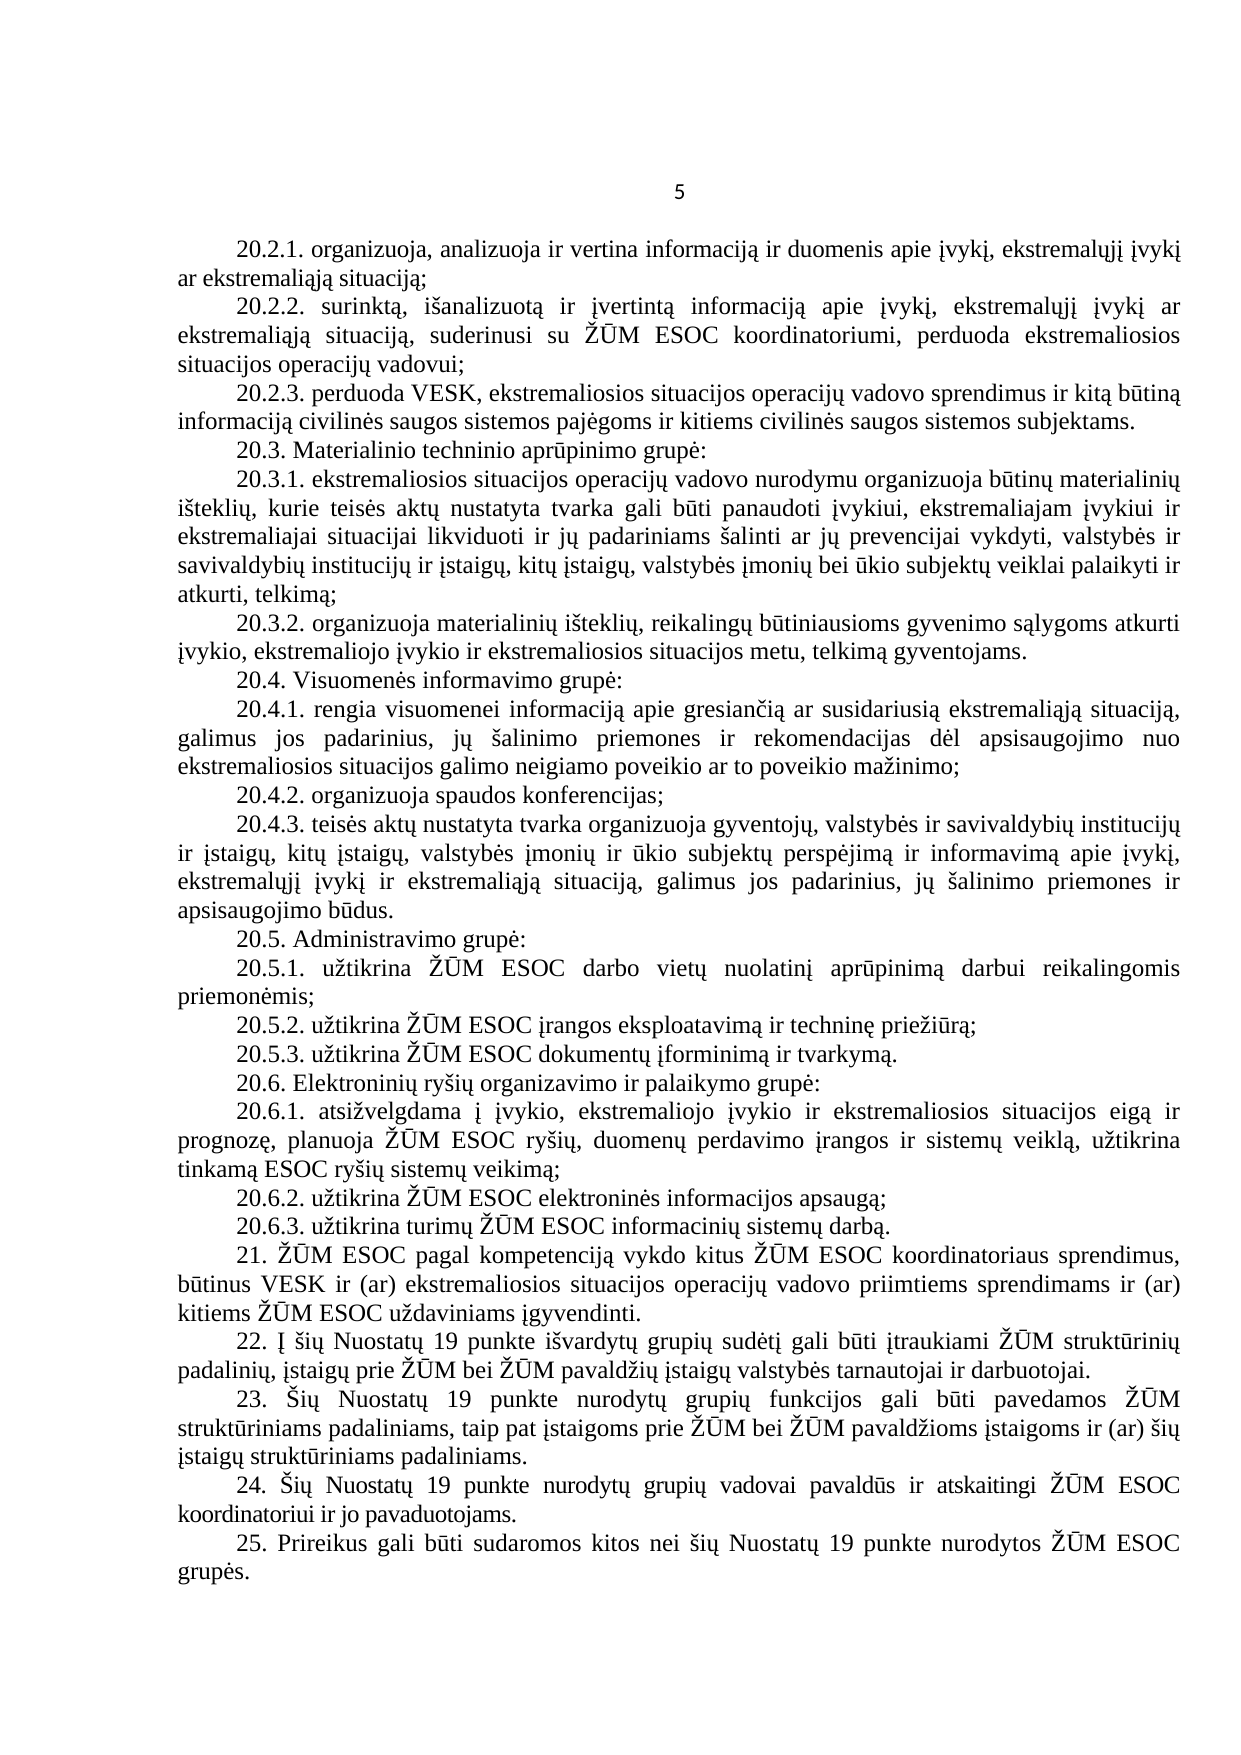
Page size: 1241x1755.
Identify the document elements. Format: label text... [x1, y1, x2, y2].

text 20.2.2. surinktą, išanalizuotą ir įvertintą informaciją apie įvykį, ekstremalųjį įvykį ar ekstremaliąją situaciją, suderinusi su ŽŪM ESOC koordinatoriumi, perduoda ekstremaliosios situacijos operacijų vadovui; [177, 291, 1181, 378]
text 20.4.3. teisės aktų nustatyta tvarka organizuoja gyventojų, valstybės ir savivaldybių institucijų ir įstaigų, kitų įstaigų, valstybės įmonių ir ūkio subjektų perspėjimą ir informavimą apie įvykį, ekstremalųjį įvykį ir ekstremaliąją situaciją, galimus jos padarinius, jų šalinimo priemones ir apsisaugojimo būdus. [177, 809, 1181, 924]
text 20.4. Visuomenės informavimo grupė: [177, 665, 1181, 694]
text 24. Šių Nuostatų 19 punkte nurodytų grupių vadovai pavaldūs ir atskaitingi ŽŪM ESOC koordinatoriui ir jo pavaduotojams. [177, 1470, 1181, 1528]
text 22. Į šių Nuostatų 19 punkte išvardytų grupių sudėtį gali būti įtraukiami ŽŪM struktūrinių padalinių, įstaigų prie ŽŪM bei ŽŪM pavaldžių įstaigų valstybės tarnautojai ir darbuotojai. [177, 1326, 1181, 1384]
text 20.5.2. užtikrina ŽŪM ESOC įrangos eksploatavimą ir techninę priežiūrą; [177, 1010, 1181, 1039]
text 20.5.3. užtikrina ŽŪM ESOC dokumentų įforminimą ir tvarkymą. [177, 1039, 1181, 1068]
text 20.3. Materialinio techninio aprūpinimo grupė: [177, 435, 1181, 464]
text 20.5.1. užtikrina ŽŪM ESOC darbo vietų nuolatinį aprūpinimą darbui reikalingomis priemonėmis; [177, 953, 1181, 1010]
text 20.6. Elektroninių ryšių organizavimo ir palaikymo grupė: [177, 1068, 1181, 1096]
text 20.5. Administravimo grupė: [177, 924, 1181, 953]
text 20.4.2. organizuoja spaudos konferencijas; [177, 780, 1181, 809]
text 20.6.1. atsižvelgdama į įvykio, ekstremaliojo įvykio ir ekstremaliosios situacijos eigą ir prognozę, planuoja ŽŪM ESOC ryšių, duomenų perdavimo įrangos ir sistemų veiklą, užtikrina tinkamą ESOC ryšių sistemų veikimą; [177, 1096, 1181, 1183]
text 20.6.2. užtikrina ŽŪM ESOC elektroninės informacijos apsaugą; [177, 1183, 1181, 1211]
text 20.3.2. organizuoja materialinių išteklių, reikalingų būtiniausioms gyvenimo sąlygoms atkurti įvykio, ekstremaliojo įvykio ir ekstremaliosios situacijos metu, telkimą gyventojams. [177, 608, 1181, 665]
text 23. Šių Nuostatų 19 punkte nurodytų grupių funkcijos gali būti pavedamos ŽŪM struktūriniams padaliniams, taip pat įstaigoms prie ŽŪM bei ŽŪM pavaldžioms įstaigoms ir (ar) šių įstaigų struktūriniams padaliniams. [177, 1384, 1181, 1470]
text 20.4.1. rengia visuomenei informaciją apie gresiančią ar susidariusią ekstremaliąją situaciją, galimus jos padarinius, jų šalinimo priemones ir rekomendacijas dėl apsisaugojimo nuo ekstremaliosios situacijos galimo neigiamo poveikio ar to poveikio mažinimo; [177, 694, 1181, 780]
text 20.2.1. organizuoja, analizuoja ir vertina informaciją ir duomenis apie įvykį, ekstremalųjį įvykį ar ekstremaliąją situaciją; [177, 234, 1181, 291]
text 20.3.1. ekstremaliosios situacijos operacijų vadovo nurodymu organizuoja būtinų materialinių išteklių, kurie teisės aktų nustatyta tvarka gali būti panaudoti įvykiui, ekstremaliajam įvykiui ir ekstremaliajai situacijai likviduoti ir jų padariniams šalinti ar jų prevencijai vykdyti, valstybės ir savivaldybių institucijų ir įstaigų, kitų įstaigų, valstybės įmonių bei ūkio subjektų veiklai palaikyti ir atkurti, telkimą; [177, 464, 1181, 608]
text 21. ŽŪM ESOC pagal kompetenciją vykdo kitus ŽŪM ESOC koordinatoriaus sprendimus, būtinus VESK ir (ar) ekstremaliosios situacijos operacijų vadovo priimtiems sprendimams ir (ar) kitiems ŽŪM ESOC uždaviniams įgyvendinti. [177, 1240, 1181, 1326]
text 25. Prireikus gali būti sudaromos kitos nei šių Nuostatų 19 punkte nurodytos ŽŪM ESOC grupės. [177, 1528, 1181, 1585]
text 20.2.3. perduoda VESK, ekstremaliosios situacijos operacijų vadovo sprendimus ir kitą būtiną informaciją civilinės saugos sistemos pajėgoms ir kitiems civilinės saugos sistemos subjektams. [177, 378, 1181, 435]
text 20.6.3. užtikrina turimų ŽŪM ESOC informacinių sistemų darbą. [177, 1211, 1181, 1240]
